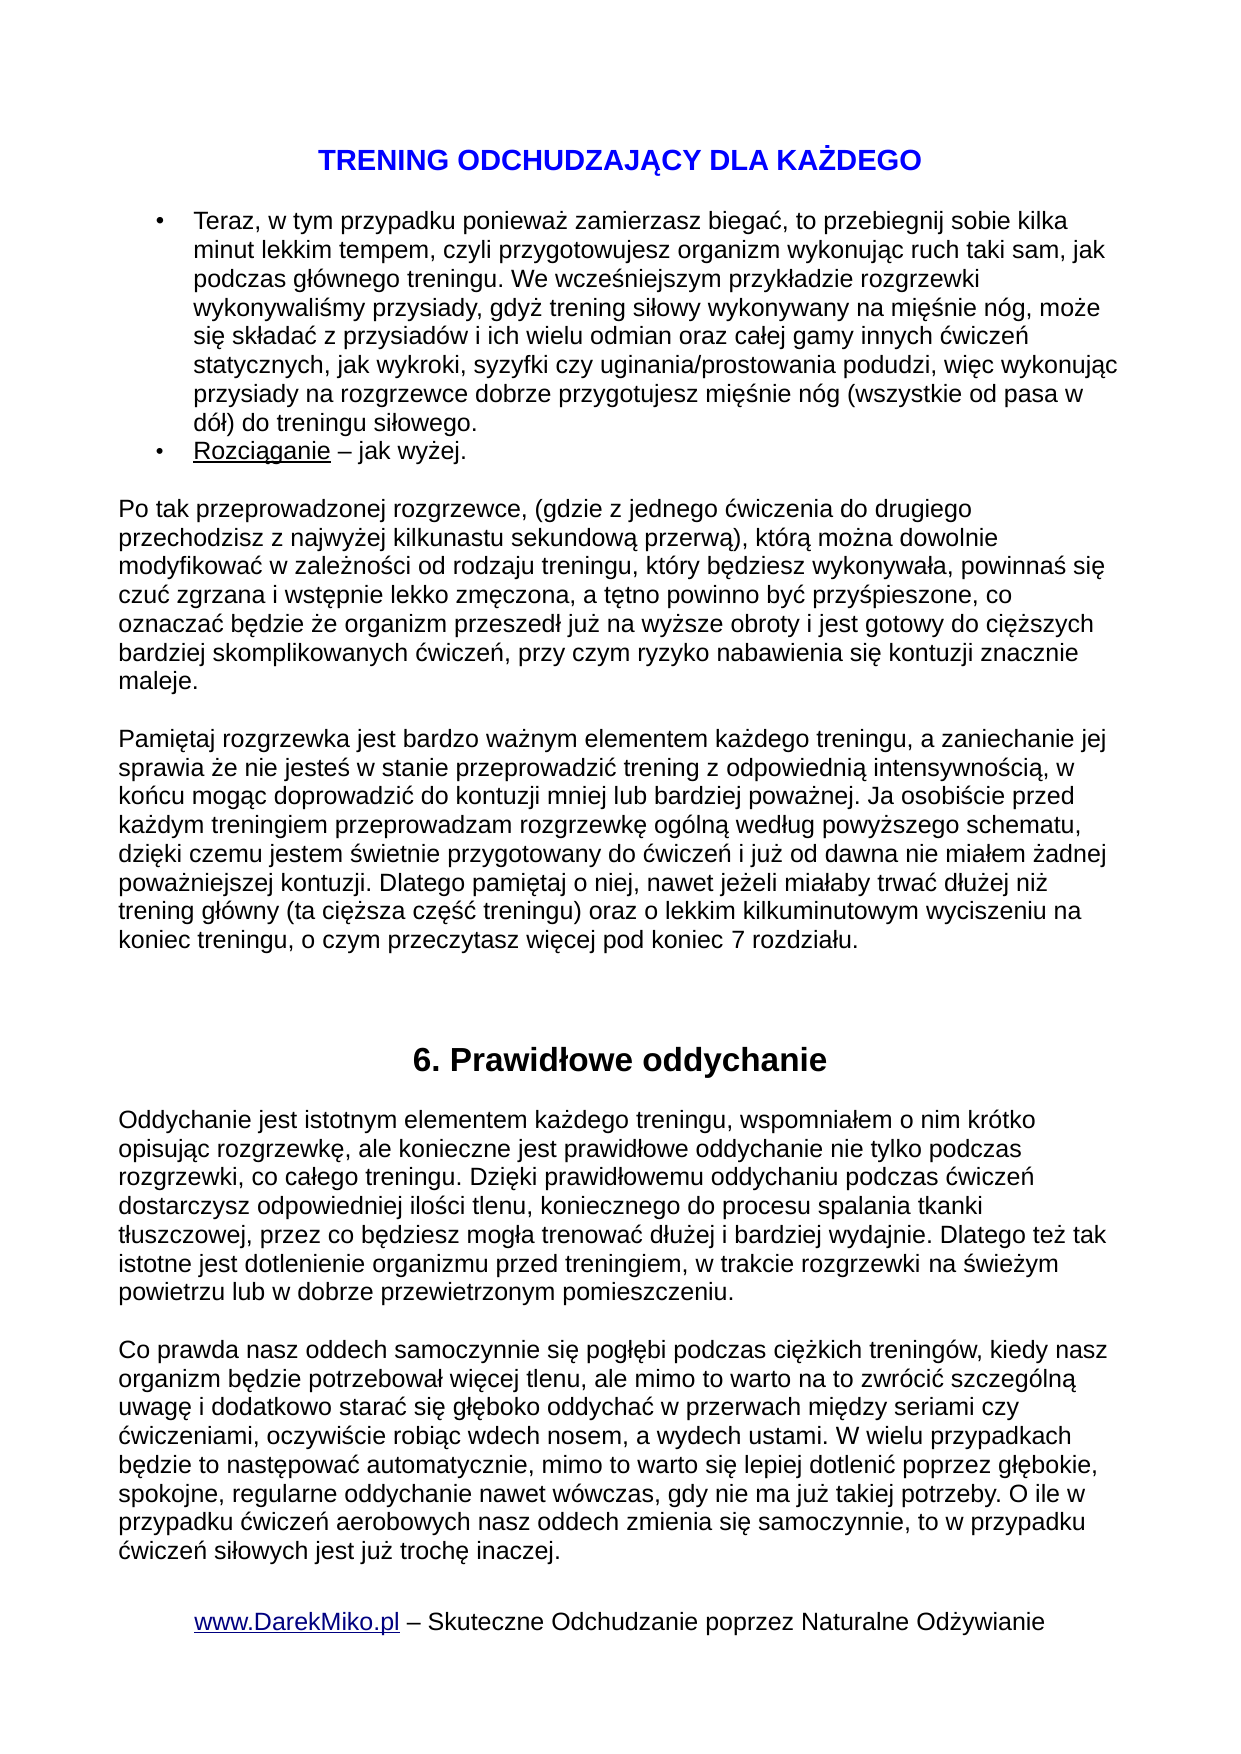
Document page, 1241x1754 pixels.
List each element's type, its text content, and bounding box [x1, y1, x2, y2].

text Co prawda nasz oddech samoczynnie się pogłębi podczas ciężkich treningów, kiedy nasz organizm będzie potrzebował więcej tlenu, ale mimo to warto na to zwrócić szczególną uwagę i dodatkowo starać się głęboko oddychać w przerwach między seriami czy ćwiczeniami, oczywiście robiąc wdech nosem, a wydech ustami. W wielu przypadkach będzie to następować automatycznie, mimo to warto się lepiej dotlenić poprzez głębokie, spokojne, regularne oddychanie nawet wówczas, gdy nie ma już takiej potrzeby. O ile w przypadku ćwiczeń aerobowych nasz oddech zmienia się samoczynnie, to w przypadku ćwiczeń siłowych jest już trochę inaczej. [118, 1335, 1122, 1565]
list Rozciąganie – jak wyżej. [156, 436, 1122, 465]
text Po tak przeprowadzonej rozgrzewce, (gdzie z jednego ćwiczenia do drugiego przechodzisz z najwyżej kilkunastu sekundową przerwą), którą można dowolnie modyfikować w zależności od rodzaju treningu, który będziesz wykonywała, powinnaś się czuć zgrzana i wstępnie lekko zmęczona, a tętno powinno być przyśpieszone, co oznaczać będzie że organizm przeszedł już na wyższe obroty i jest gotowy do cięższych bardziej skomplikowanych ćwiczeń, przy czym ryzyko nabawienia się kontuzji znacznie maleje. [118, 494, 1122, 695]
text Oddychanie jest istotnym elementem każdego treningu, wspomniałem o nim krótko opisując rozgrzewkę, ale konieczne jest prawidłowe oddychanie nie tylko podczas rozgrzewki, co całego treningu. Dzięki prawidłowemu oddychaniu podczas ćwiczeń dostarczysz odpowiedniej ilości tlenu, koniecznego do procesu spalania tkanki tłuszczowej, przez co będziesz mogła trenować dłużej i bardziej wydajnie. Dlatego też tak istotne jest dotlenienie organizmu przed treningiem, w trakcie rozgrzewki na świeżym powietrzu lub w dobrze przewietrzonym pomieszczeniu. [118, 1105, 1122, 1306]
list Teraz, w tym przypadku ponieważ zamierzasz biegać, to przebiegnij sobie kilka minut lekkim tempem, czyli przygotowujesz organizm wykonując ruch taki sam, jak podczas głównego treningu. We wcześniejszym przykładzie rozgrzewki wykonywaliśmy przysiady, gdyż trening siłowy wykonywany na mięśnie nóg, może się składać z przysiadów i ich wielu odmian oraz całej gamy innych ćwiczeń statycznych, jak wykroki, syzyfki czy uginania/prostowania podudzi, więc wykonując przysiady na rozgrzewce dobrze przygotujesz mięśnie nóg (wszystkie od pasa w dół) do treningu siłowego. [156, 206, 1122, 436]
text 6. Prawidłowe oddychanie [118, 1040, 1122, 1078]
text Pamiętaj rozgrzewka jest bardzo ważnym elementem każdego treningu, a zaniechanie jej sprawia że nie jesteś w stanie przeprowadzić trening z odpowiednią intensywnością, w końcu mogąc doprowadzić do kontuzji mniej lub bardziej poważnej. Ja osobiście przed każdym treningiem przeprowadzam rozgrzewkę ogólną według powyższego schematu, dzięki czemu jestem świetnie przygotowany do ćwiczeń i już od dawna nie miałem żadnej poważniejszej kontuzji. Dlatego pamiętaj o niej, nawet jeżeli miałaby trwać dłużej niż trening główny (ta cięższa część treningu) oraz o lekkim kilkuminutowym wyciszeniu na koniec treningu, o czym przeczytasz więcej pod koniec 7 rozdziału. [118, 724, 1122, 954]
